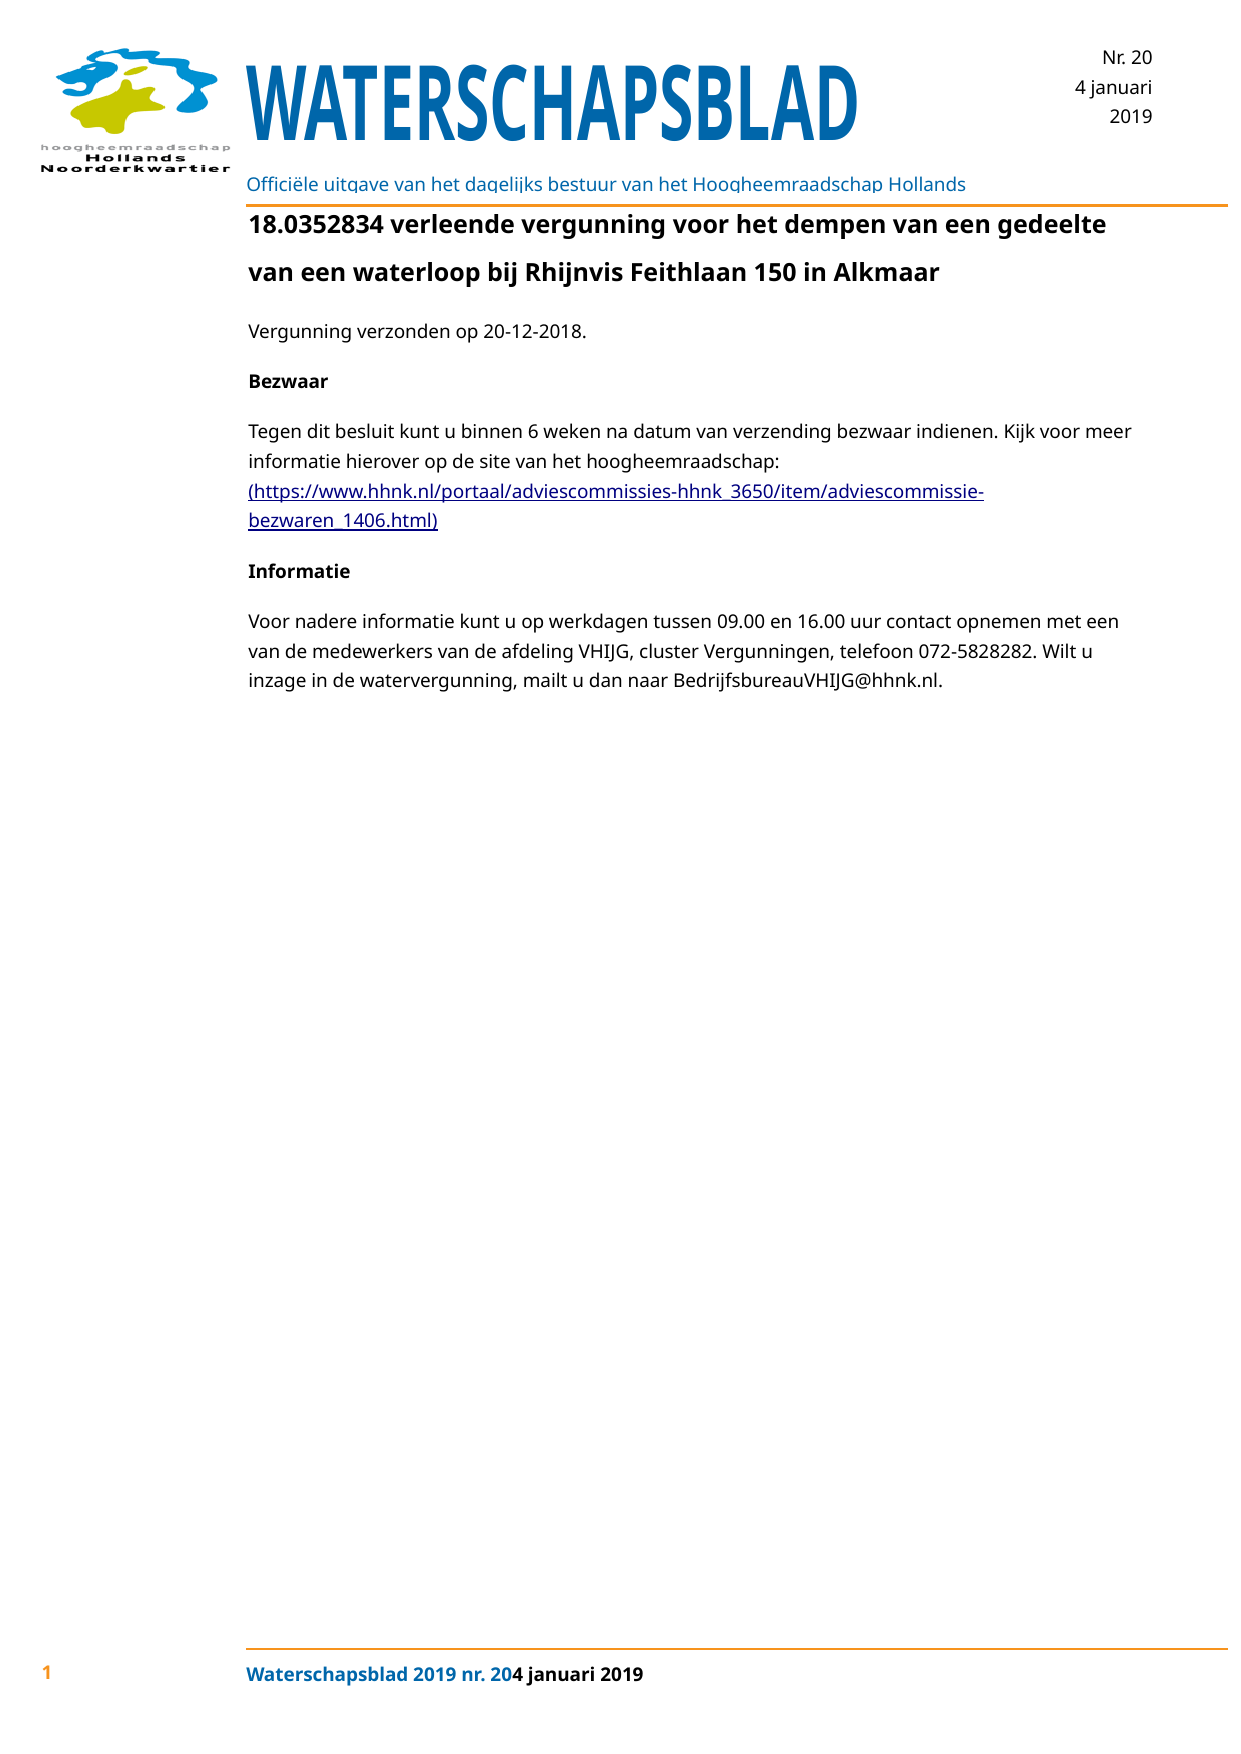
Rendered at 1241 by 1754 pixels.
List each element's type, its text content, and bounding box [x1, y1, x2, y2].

picture [41, 47, 231, 172]
text 18.0352834 verleende vergunning voor het dempen van een gedeelte van een waterloop bij Rhijnvis Feithlaan 150 in Alkmaar [248, 207, 1152, 288]
text Tegen dit besluit kunt u binnen 6 weken na datum van verzending bezwaar indienen. Kijk voor meer informatie hierover op de site van het hoogheemraadschap: (https://www.hhnk.nl/portaal/adviescommissies-hhnk_3650/item/adviescommissie-bezwaren_1406.html) [248, 419, 1152, 533]
text Voor nadere informatie kunt u op werkdagen tussen 09.00 en 16.00 uur contact opnemen met een van de medewerkers van de afdeling VHIJG, cluster Vergunningen, telefoon 072-5828282. Wilt u inzage in de watervergunning, mailt u dan naar BedrijfsbureauVHIJG@hhnk.nl. [248, 608, 1152, 693]
text Informatie [248, 558, 1152, 584]
text Vergunning verzonden op 20-12-2018. [248, 318, 1152, 344]
text Bezwaar [248, 368, 1152, 394]
